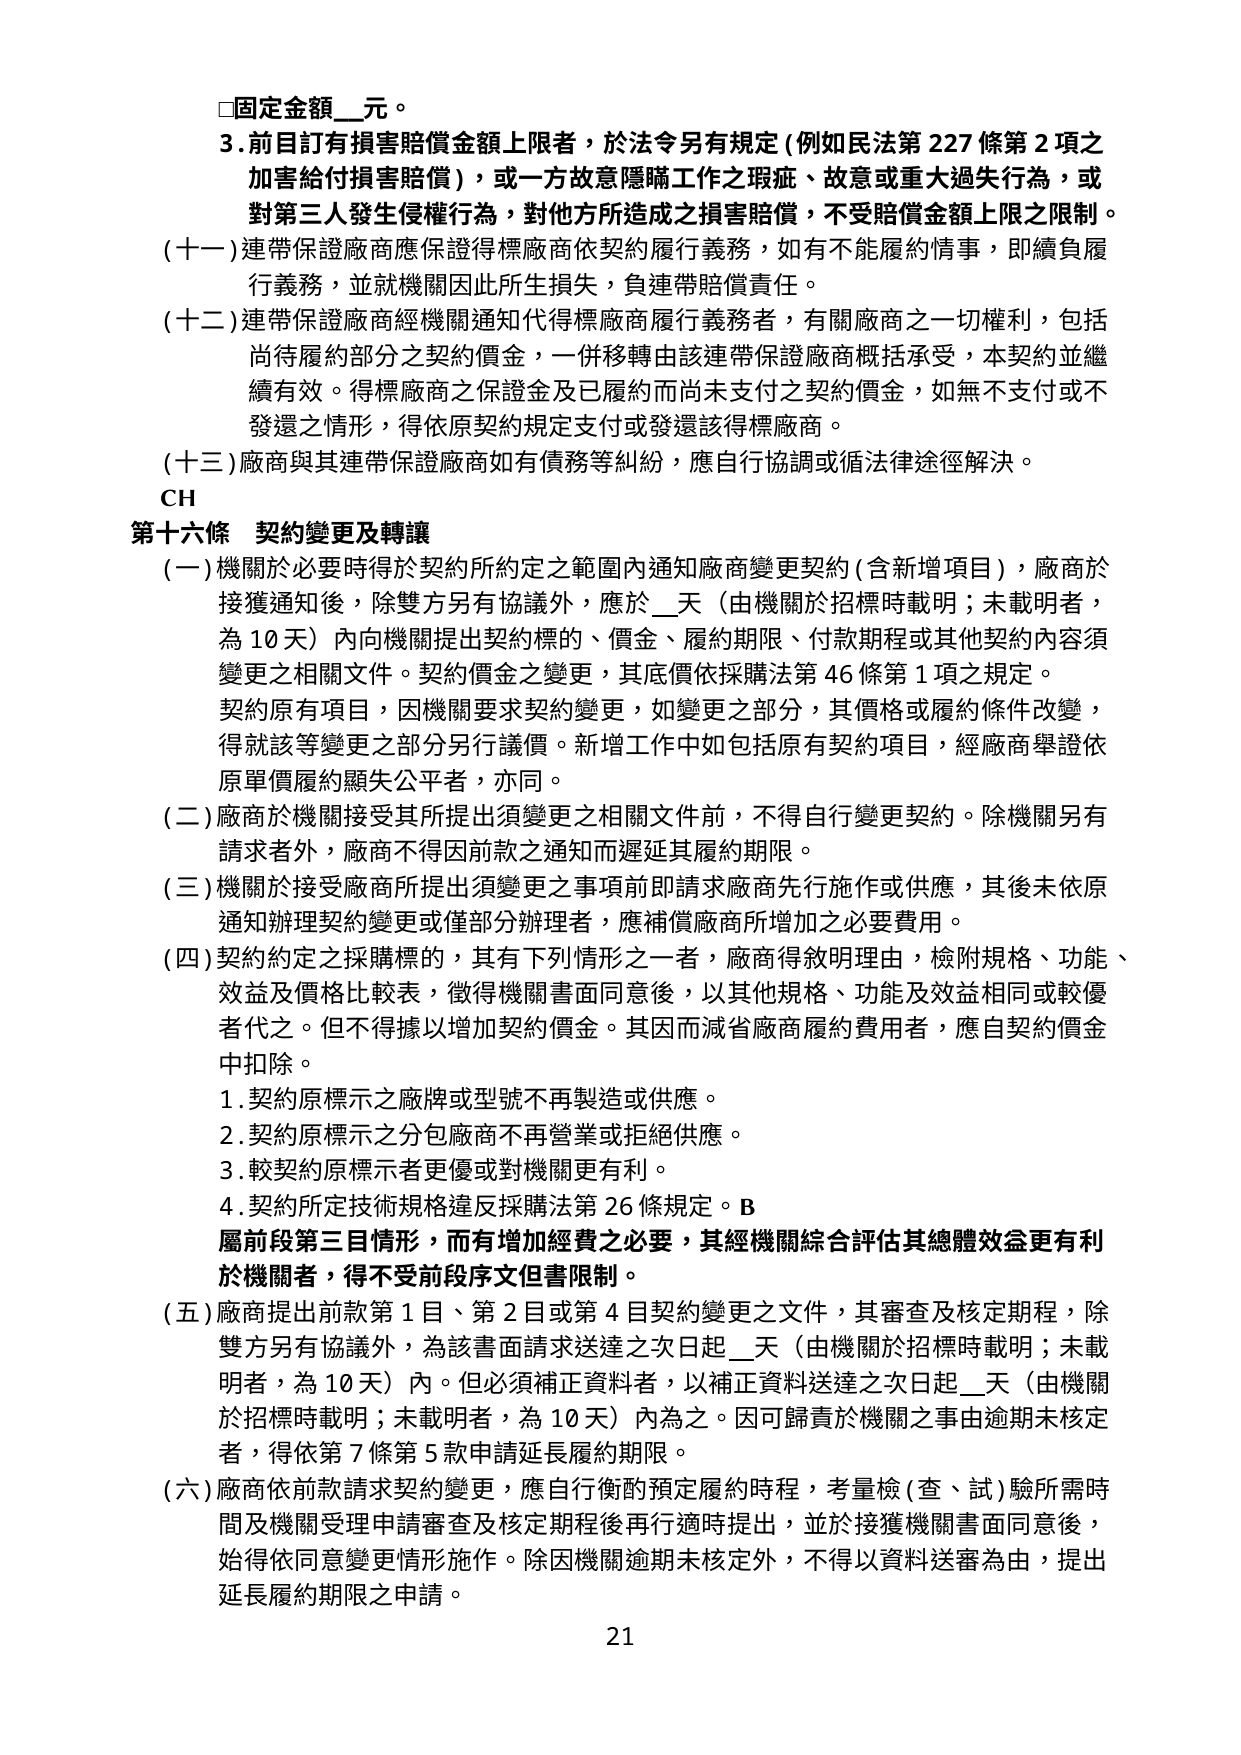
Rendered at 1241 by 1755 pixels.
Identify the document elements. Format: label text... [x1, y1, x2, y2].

text 4.契約所定技術規格違反採購法第26條規定。 [218, 1187, 1104, 1222]
text (一)機關於必要時得於契約所約定之範圍內通知廠商變更契約(含新增項目)，廠商於接獲通知後，除雙方另有協議外，應於 天（由機關於招標時載明；未載明者，為10天）內向機關提出契約標的、價金、履約期限、付款期程或其他契約內容須變更之相關文件。契約價金之變更，其底價依採購法第46條第1項之規定。 [159, 549, 1110, 691]
text (三)機關於接受廠商所提出須變更之事項前即請求廠商先行施作或供應，其後未依原通知辦理契約變更或僅部分辦理者，應補償廠商所增加之必要費用。 [159, 868, 1110, 939]
text (六)廠商依前款請求契約變更，應自行衡酌預定履約時程，考量檢(查、試)驗所需時間及機關受理申請審查及核定期程後再行適時提出，並於接獲機關書面同意後，始得依同意變更情形施作。除因機關逾期未核定外，不得以資料送審為由，提出延長履約期限之申請。 [159, 1470, 1110, 1612]
text □固定金額__元。 [218, 89, 1104, 124]
text (十三)廠商與其連帶保證廠商如有債務等糾紛，應自行協調或循法律途徑解決。 [159, 443, 1110, 478]
text (十二)連帶保證廠商經機關通知代得標廠商履行義務者，有關廠商之一切權利，包括尚待履約部分之契約價金，一併移轉由該連帶保證廠商概括承受，本契約並繼續有效。得標廠商之保證金及已履約而尚未支付之契約價金，如無不支付或不發還之情形，得依原契約規定支付或發還該得標廠商。 [159, 301, 1110, 443]
text (十一)連帶保證廠商應保證得標廠商依契約履行義務，如有不能履約情事，即續負履行義務，並就機關因此所生損失，負連帶賠償責任。 [159, 230, 1110, 301]
text (二)廠商於機關接受其所提出須變更之相關文件前，不得自行變更契約。除機關另有請求者外，廠商不得因前款之通知而遲延其履約期限。 [159, 797, 1110, 868]
text 第十六條 契約變更及轉讓 [130, 514, 1110, 549]
text 3.前目訂有損害賠償金額上限者，於法令另有規定(例如民法第227條第2項之加害給付損害賠償)，或一方故意隱瞞工作之瑕疵、故意或重大過失行為，或對第三人發生侵權行為，對他方所造成之損害賠償，不受賠償金額上限之限制。 [218, 124, 1104, 230]
text 2.契約原標示之分包廠商不再營業或拒絕供應。 [218, 1116, 1104, 1151]
text 1.契約原標示之廠牌或型號不再製造或供應。 [218, 1080, 1104, 1116]
text 契約原有項目，因機關要求契約變更，如變更之部分，其價格或履約條件改變，得就該等變更之部分另行議價。新增工作中如包括原有契約項目，經廠商舉證依原單價履約顯失公平者，亦同。 [218, 691, 1110, 797]
text  [159, 478, 1110, 514]
text (五)廠商提出前款第1目、第2目或第4目契約變更之文件，其審查及核定期程，除雙方另有協議外，為該書面請求送達之次日起 天（由機關於招標時載明；未載明者，為10天）內。但必須補正資料者，以補正資料送達之次日起 天（由機關於招標時載明；未載明者，為10天）內為之。因可歸責於機關之事由逾期未核定者，得依第7條第5款申請延長履約期限。 [159, 1293, 1110, 1470]
text (四)契約約定之採購標的，其有下列情形之一者，廠商得敘明理由，檢附規格、功能、效益及價格比較表，徵得機關書面同意後，以其他規格、功能及效益相同或較優者代之。但不得據以增加契約價金。其因而減省廠商履約費用者，應自契約價金中扣除。 [159, 939, 1110, 1080]
text 3.較契約原標示者更優或對機關更有利。 [218, 1151, 1104, 1187]
text 屬前段第三目情形，而有增加經費之必要，其經機關綜合評估其總體效益更有利於機關者，得不受前段序文但書限制。 [218, 1222, 1104, 1293]
